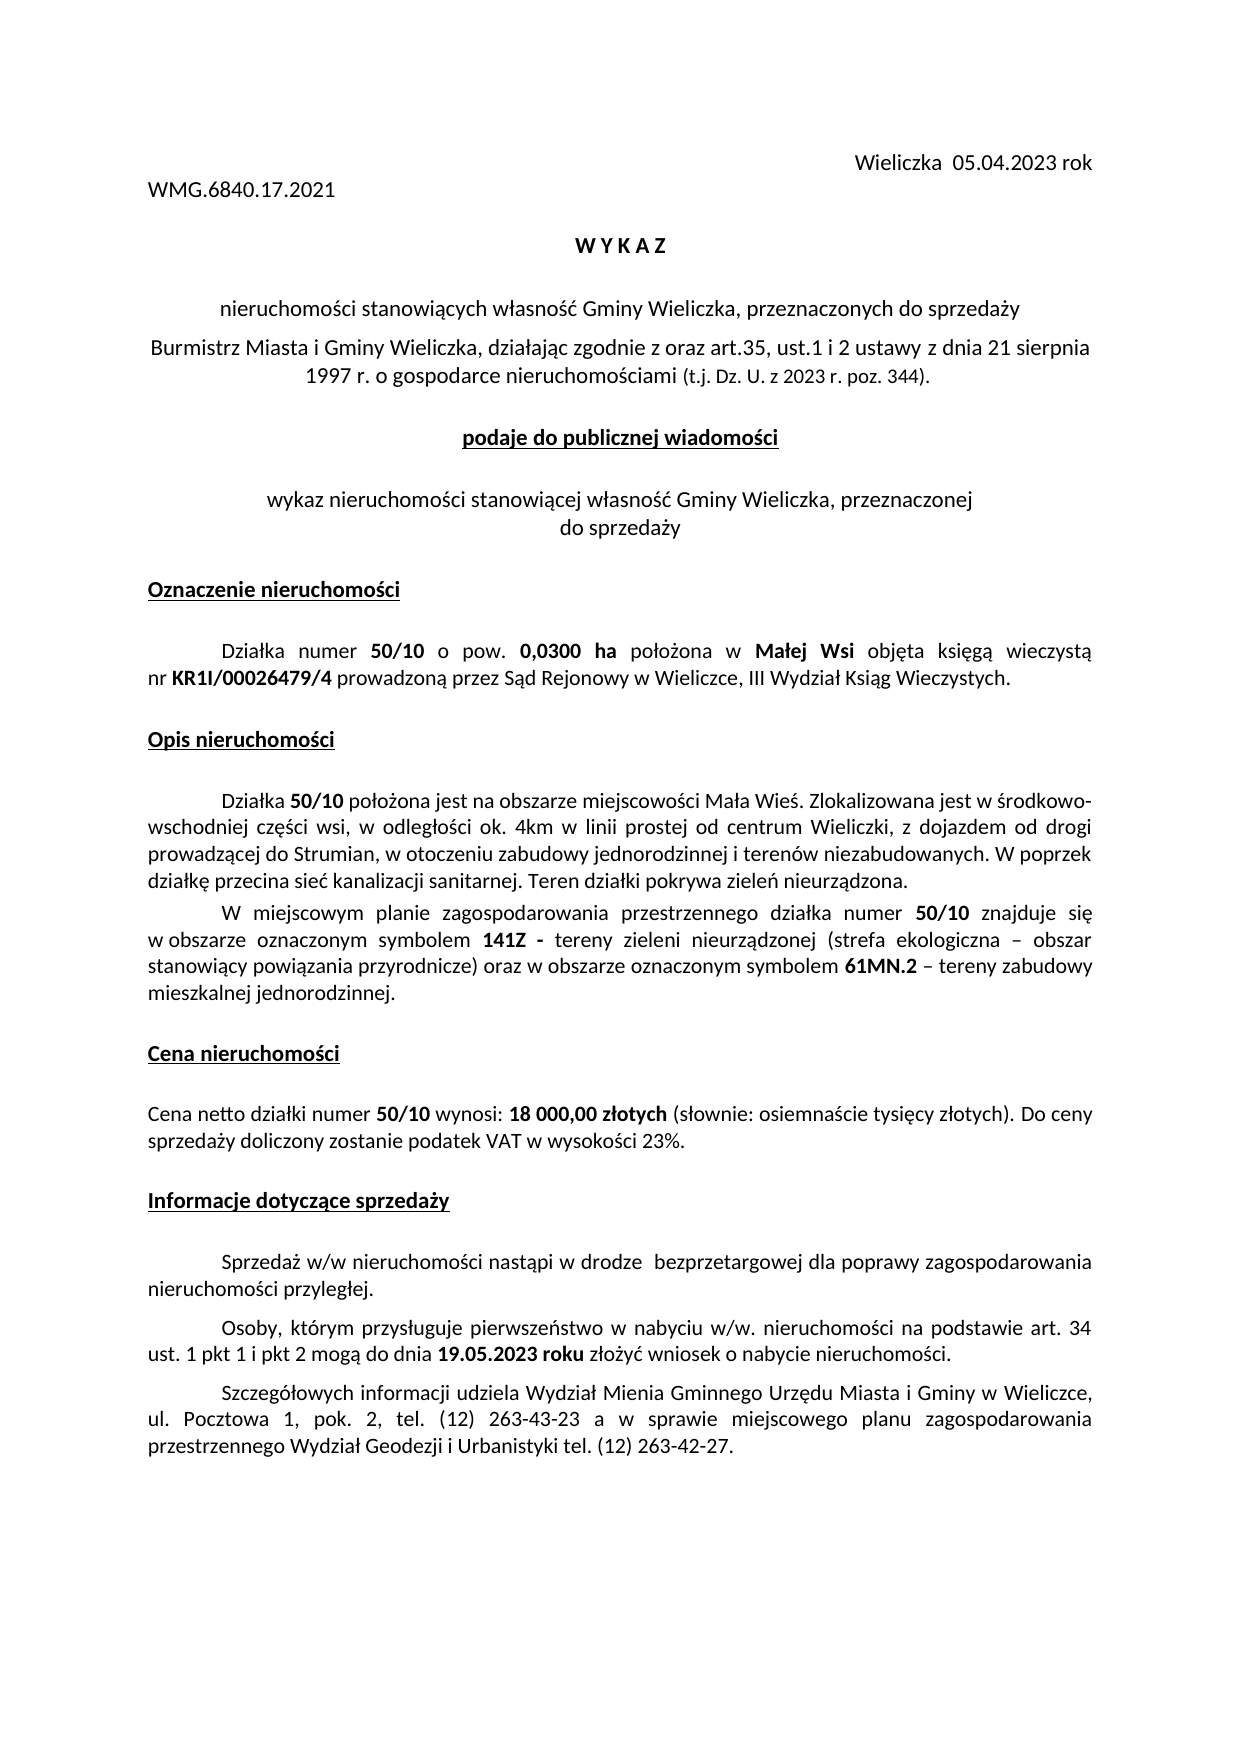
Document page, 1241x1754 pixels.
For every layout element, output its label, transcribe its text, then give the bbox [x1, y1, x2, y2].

text Sprzedaż w/w nieruchomości nastąpi w drodze bezprzetargowej dla poprawy zagospodarowania nieruchomości przyległej. [148, 1248, 1093, 1302]
text Burmistrz Miasta i Gminy Wieliczka, działając zgodnie z oraz art.35, ust.1 i 2 ustawy z dnia 21 sierpnia 1997 r. o gospodarce nieruchomościami (t.j. Dz. U. z 2023 r. poz. 344). [148, 333, 1093, 389]
text WMG.6840.17.2021 [148, 176, 1093, 204]
subtitle Oznaczenie nieruchomości [148, 576, 1093, 603]
text Szczegółowych informacji udziela Wydział Mienia Gminnego Urzędu Miasta i Gminy w Wieliczce, ul. Pocztowa 1, pok. 2, tel. (12) 263-43-23 a w sprawie miejscowego planu zagospodarowania przestrzennego Wydział Geodezji i Urbanistyki tel. (12) 263-42-27. [148, 1379, 1093, 1459]
text Informacje dotyczące sprzedaży [148, 1187, 1093, 1214]
subtitle W miejscowym planie zagospodarowania przestrzennego działka numer 50/10 znajduje się w obszarze oznaczonym symbolem 141Z - tereny zieleni nieurządzonej (strefa ekologiczna – obszar stanowiący powiązania przyrodnicze) oraz w obszarze oznaczonym symbolem 61MN.2 – tereny zabudowy mieszkalnej jednorodzinnej. [148, 899, 1093, 1006]
text Wieliczka 05.04.2023 rok [148, 148, 1093, 176]
text Cena netto działki numer 50/10 wynosi: 18 000,00 złotych (słownie: osiemnaście tysięcy złotych). Do ceny sprzedaży doliczony zostanie podatek VAT w wysokości 23%. [148, 1101, 1093, 1154]
subtitle Działka numer 50/10 o pow. 0,0300 ha położona w Małej Wsi objęta księgą wieczystą nr KR1I/00026479/4 prowadzoną przez Sąd Rejonowy w Wieliczce, III Wydział Ksiąg Wieczystych. [148, 637, 1093, 691]
text Osoby, którym przysługuje pierwszeństwo w nabyciu w/w. nieruchomości na podstawie art. 34 ust. 1 pkt 1 i pkt 2 mogą do dnia 19.05.2023 roku złożyć wniosek o nabycie nieruchomości. [148, 1314, 1093, 1367]
subtitle Działka 50/10 położona jest na obszarze miejscowości Mała Wieś. Zlokalizowana jest w środkowo-wschodniej części wsi, w odległości ok. 4km w linii prostej od centrum Wieliczki, z dojazdem od drogi prowadzącej do Strumian, w otoczeniu zabudowy jednorodzinnej i terenów niezabudowanych. W poprzek działkę przecina sieć kanalizacji sanitarnej. Teren działki pokrywa zieleń nieurządzona. [148, 787, 1093, 893]
text podaje do publicznej wiadomości [148, 423, 1093, 452]
text Opis nieruchomości [148, 725, 1093, 753]
text W Y K A Z [148, 232, 1093, 260]
text nieruchomości stanowiących własność Gminy Wieliczka, przeznaczonych do sprzedaży [148, 294, 1093, 322]
text Cena nieruchomości [148, 1039, 1093, 1067]
text wykaz nieruchomości stanowiącej własność Gminy Wieliczka, przeznaczonej do sprzedaży [148, 486, 1093, 542]
